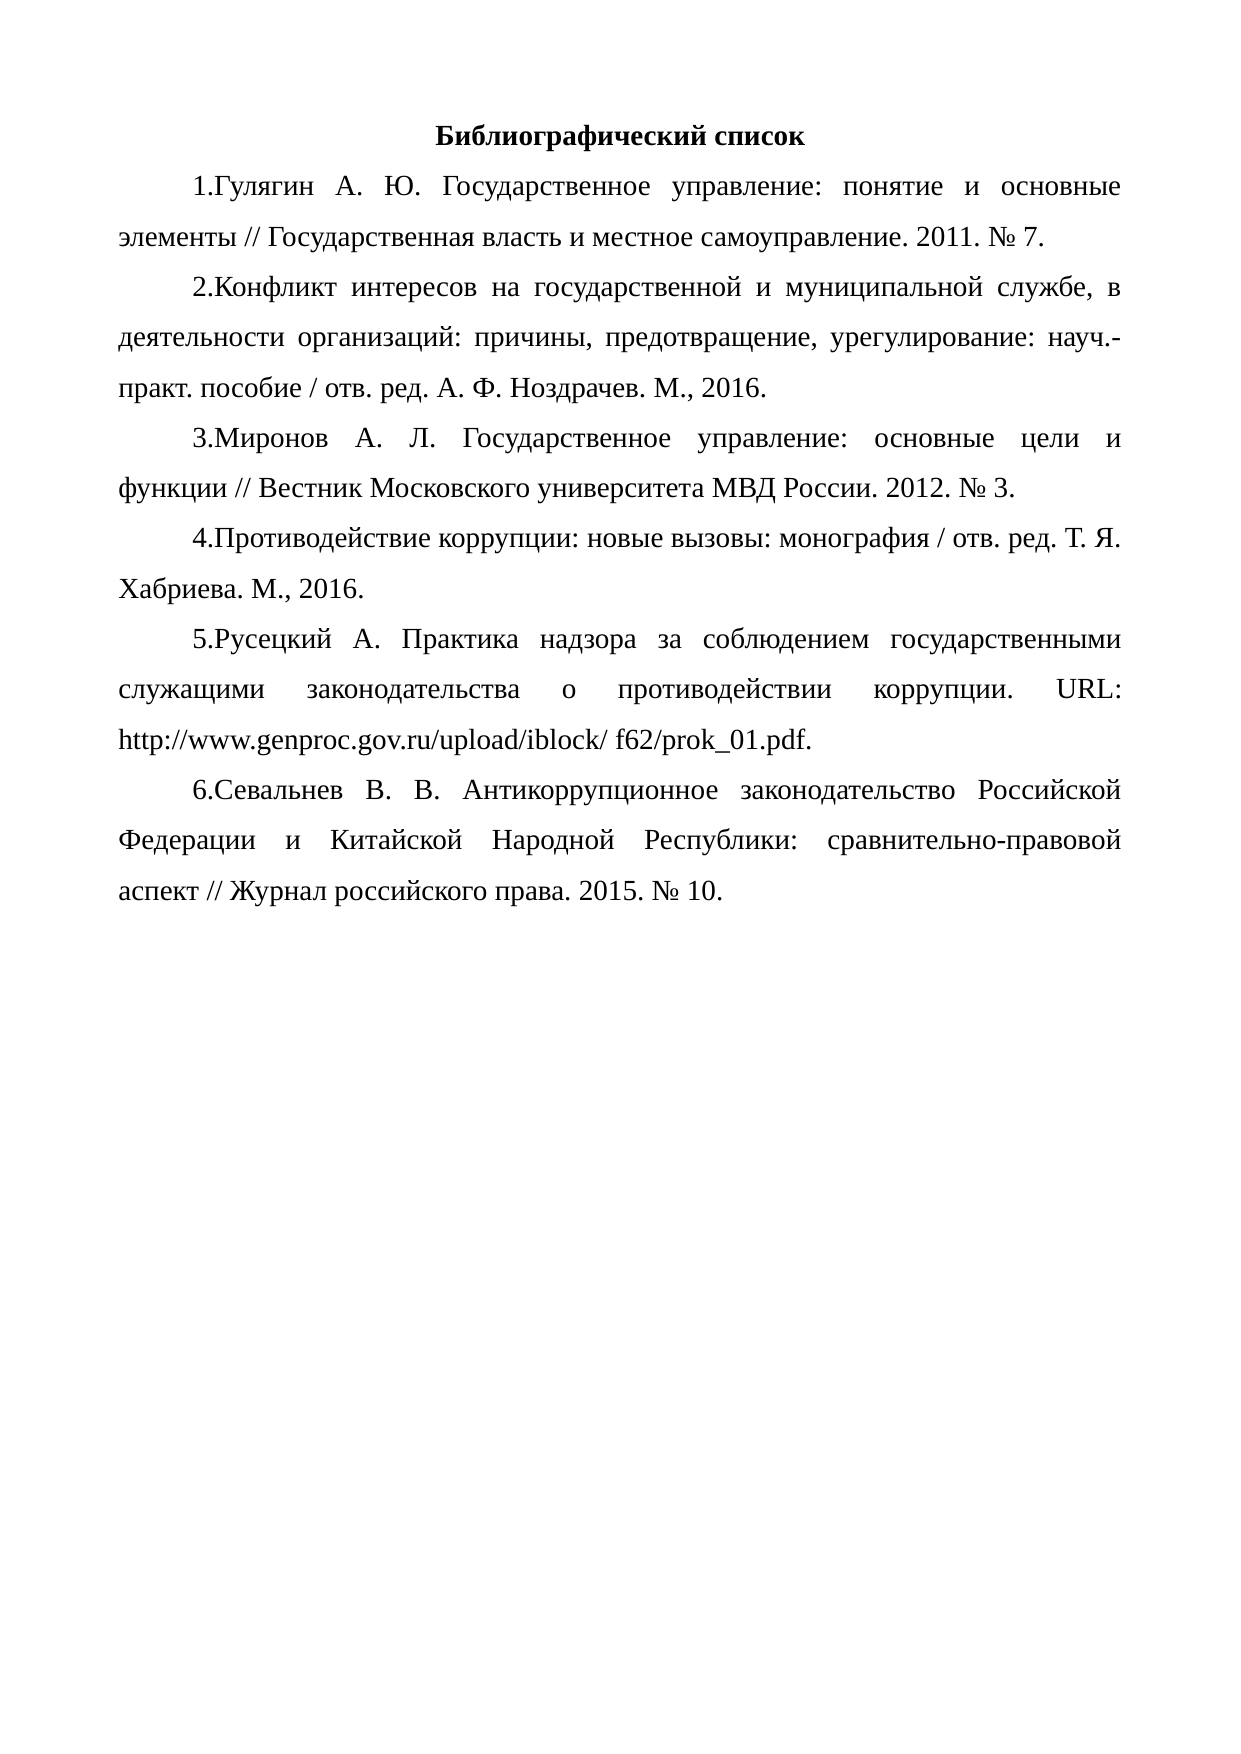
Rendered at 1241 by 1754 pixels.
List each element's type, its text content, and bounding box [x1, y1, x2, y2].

text 4.Противодействие коррупции: новые вызовы: монография / отв. ред. Т. Я. Хабриева. М., 2016. [118, 521, 1122, 604]
text 3.Миронов А. Л. Государственное управление: основные цели и функции // Вестник Московского университета МВД России. 2012. № 3. [118, 420, 1122, 504]
text 2.Конфликт интересов на государственной и муниципальной службе, в деятельности организаций: причины, предотвращение, урегулирование: науч.-практ. пособие / отв. ред. А. Ф. Ноздрачев. М., 2016. [118, 269, 1122, 403]
text 5.Русецкий А. Практика надзора за соблюдением государственными служащими законодательства о противодействии коррупции. URL: http://www.genproc.gov.ru/upload/iblock/ f62/prok_01.pdf. [118, 621, 1122, 755]
text 1.Гулягин А. Ю. Государственное управление: понятие и основные элементы // Государственная власть и местное самоуправление. 2011. № 7. [118, 168, 1122, 252]
text 6.Севальнев В. В. Антикоррупционное законодательство Российской Федерации и Китайской Народной Республики: сравнительно-правовой аспект // Журнал российского права. 2015. № 10. [118, 772, 1122, 906]
text Библиографический список [118, 118, 1122, 152]
